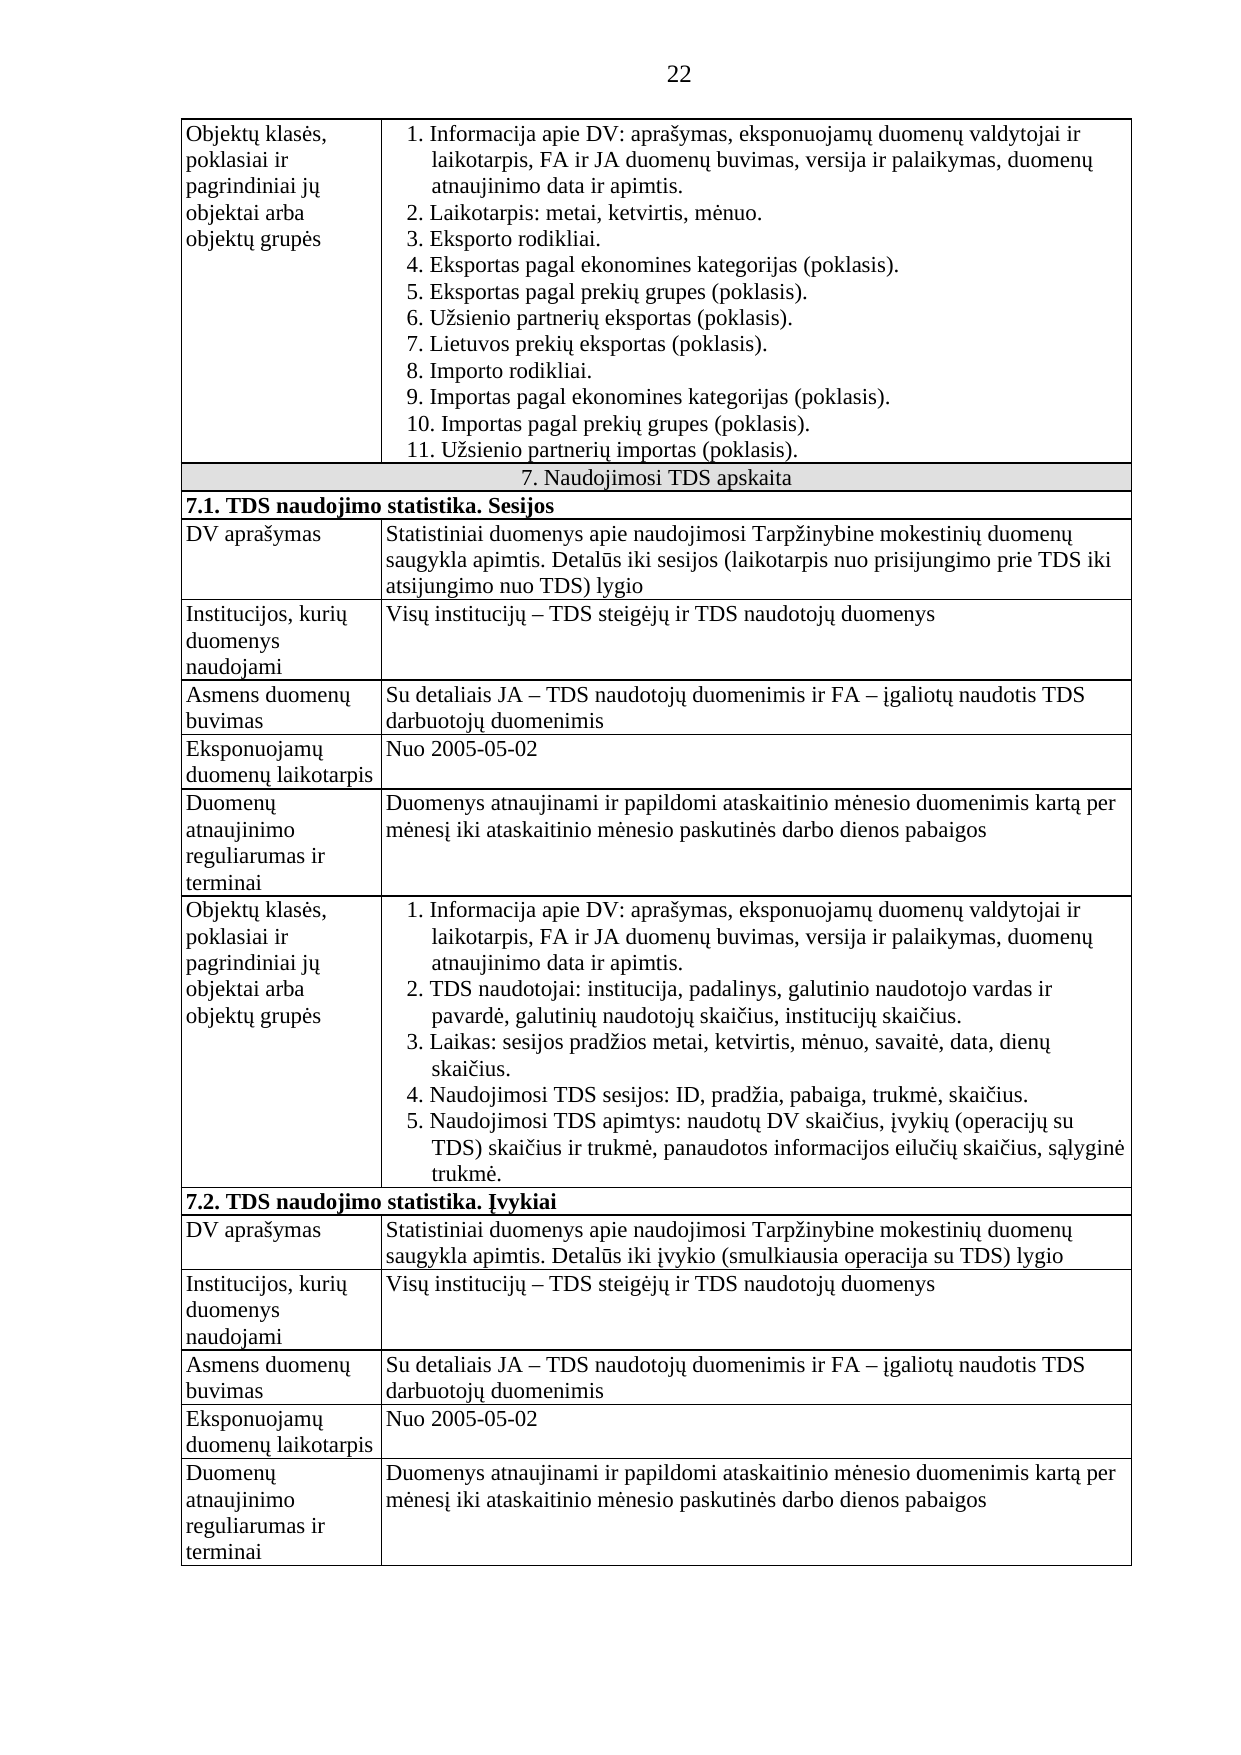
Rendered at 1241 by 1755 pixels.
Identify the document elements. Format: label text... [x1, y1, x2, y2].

table_cell Eksponuojamų duomenų laikotarpis [182, 735, 381, 788]
table_cell Asmens duomenų buvimas [182, 681, 381, 734]
table_cell 7.2. TDS naudojimo statistika. Įvykiai [182, 1188, 1131, 1214]
table_cell 7. Naudojimosi TDS apskaita [182, 464, 1131, 490]
table_cell Asmens duomenų buvimas [182, 1351, 381, 1403]
table_cell Institucijos, kurių duomenys naudojami [182, 1270, 381, 1349]
table_cell Su detaliais JA – TDS naudotojų duomenimis ir FA – įgaliotų naudotis TDS darbuotojų duomenimis [382, 681, 1131, 734]
table_cell Visų institucijų – TDS steigėjų ir TDS naudotojų duomenys [382, 600, 1131, 679]
table_cell 1. Informacija apie DV: aprašymas, eksponuojamų duomenų valdytojai ir laikotarpis, FA ir JA duomenų buvimas, versija ir palaikymas, duomenų atnaujinimo data ir apimtis. 2. Laikotarpis: metai, ketvirtis, mėnuo. 3. Eksporto rodikliai. 4. Eksportas pagal ekonomines kategorijas (poklasis). 5. Eksportas pagal prekių grupes (poklasis). 6. Užsienio partnerių eksportas (poklasis). 7. Lietuvos prekių eksportas (poklasis). 8. Importo rodikliai. 9. Importas pagal ekonomines kategorijas (poklasis). 10. Importas pagal prekių grupes (poklasis). 11. Užsienio partnerių importas (poklasis). [382, 120, 1131, 462]
table_cell DV aprašymas [182, 1216, 381, 1268]
table_cell Objektų klasės, poklasiai ir pagrindiniai jų objektai arba objektų grupės [182, 897, 381, 1186]
table_cell Nuo 2005-05-02 [382, 1405, 1131, 1458]
table_cell 7.1. TDS naudojimo statistika. Sesijos [182, 492, 1131, 518]
table_cell Visų institucijų – TDS steigėjų ir TDS naudotojų duomenys [382, 1270, 1131, 1349]
table_cell Statistiniai duomenys apie naudojimosi Tarpžinybine mokestinių duomenų saugykla apimtis. Detalūs iki sesijos (laikotarpis nuo prisijungimo prie TDS iki atsijungimo nuo TDS) lygio [382, 520, 1131, 599]
table_cell Su detaliais JA – TDS naudotojų duomenimis ir FA – įgaliotų naudotis TDS darbuotojų duomenimis [382, 1351, 1131, 1403]
table_cell Objektų klasės, poklasiai ir pagrindiniai jų objektai arba objektų grupės [182, 120, 381, 462]
table_cell 1. Informacija apie DV: aprašymas, eksponuojamų duomenų valdytojai ir laikotarpis, FA ir JA duomenų buvimas, versija ir palaikymas, duomenų atnaujinimo data ir apimtis. 2. TDS naudotojai: institucija, padalinys, galutinio naudotojo vardas ir pavardė, galutinių naudotojų skaičius, institucijų skaičius. 3. Laikas: sesijos pradžios metai, ketvirtis, mėnuo, savaitė, data, dienų skaičius. 4. Naudojimosi TDS sesijos: ID, pradžia, pabaiga, trukmė, skaičius. 5. Naudojimosi TDS apimtys: naudotų DV skaičius, įvykių (operacijų su TDS) skaičius ir trukmė, panaudotos informacijos eilučių skaičius, sąlyginė trukmė. [382, 897, 1131, 1186]
table_cell Duomenys atnaujinami ir papildomi ataskaitinio mėnesio duomenimis kartą per mėnesį iki ataskaitinio mėnesio paskutinės darbo dienos pabaigos [382, 790, 1131, 895]
table_cell Institucijos, kurių duomenys naudojami [182, 600, 381, 679]
table_cell DV aprašymas [182, 520, 381, 599]
table_cell Nuo 2005-05-02 [382, 735, 1131, 788]
table_cell Statistiniai duomenys apie naudojimosi Tarpžinybine mokestinių duomenų saugykla apimtis. Detalūs iki įvykio (smulkiausia operacija su TDS) lygio [382, 1216, 1131, 1268]
table_cell Duomenys atnaujinami ir papildomi ataskaitinio mėnesio duomenimis kartą per mėnesį iki ataskaitinio mėnesio paskutinės darbo dienos pabaigos [382, 1459, 1131, 1565]
table_cell Duomenų atnaujinimo reguliarumas ir terminai [182, 1459, 381, 1565]
table_cell Duomenų atnaujinimo reguliarumas ir terminai [182, 790, 381, 895]
table_cell Eksponuojamų duomenų laikotarpis [182, 1405, 381, 1458]
